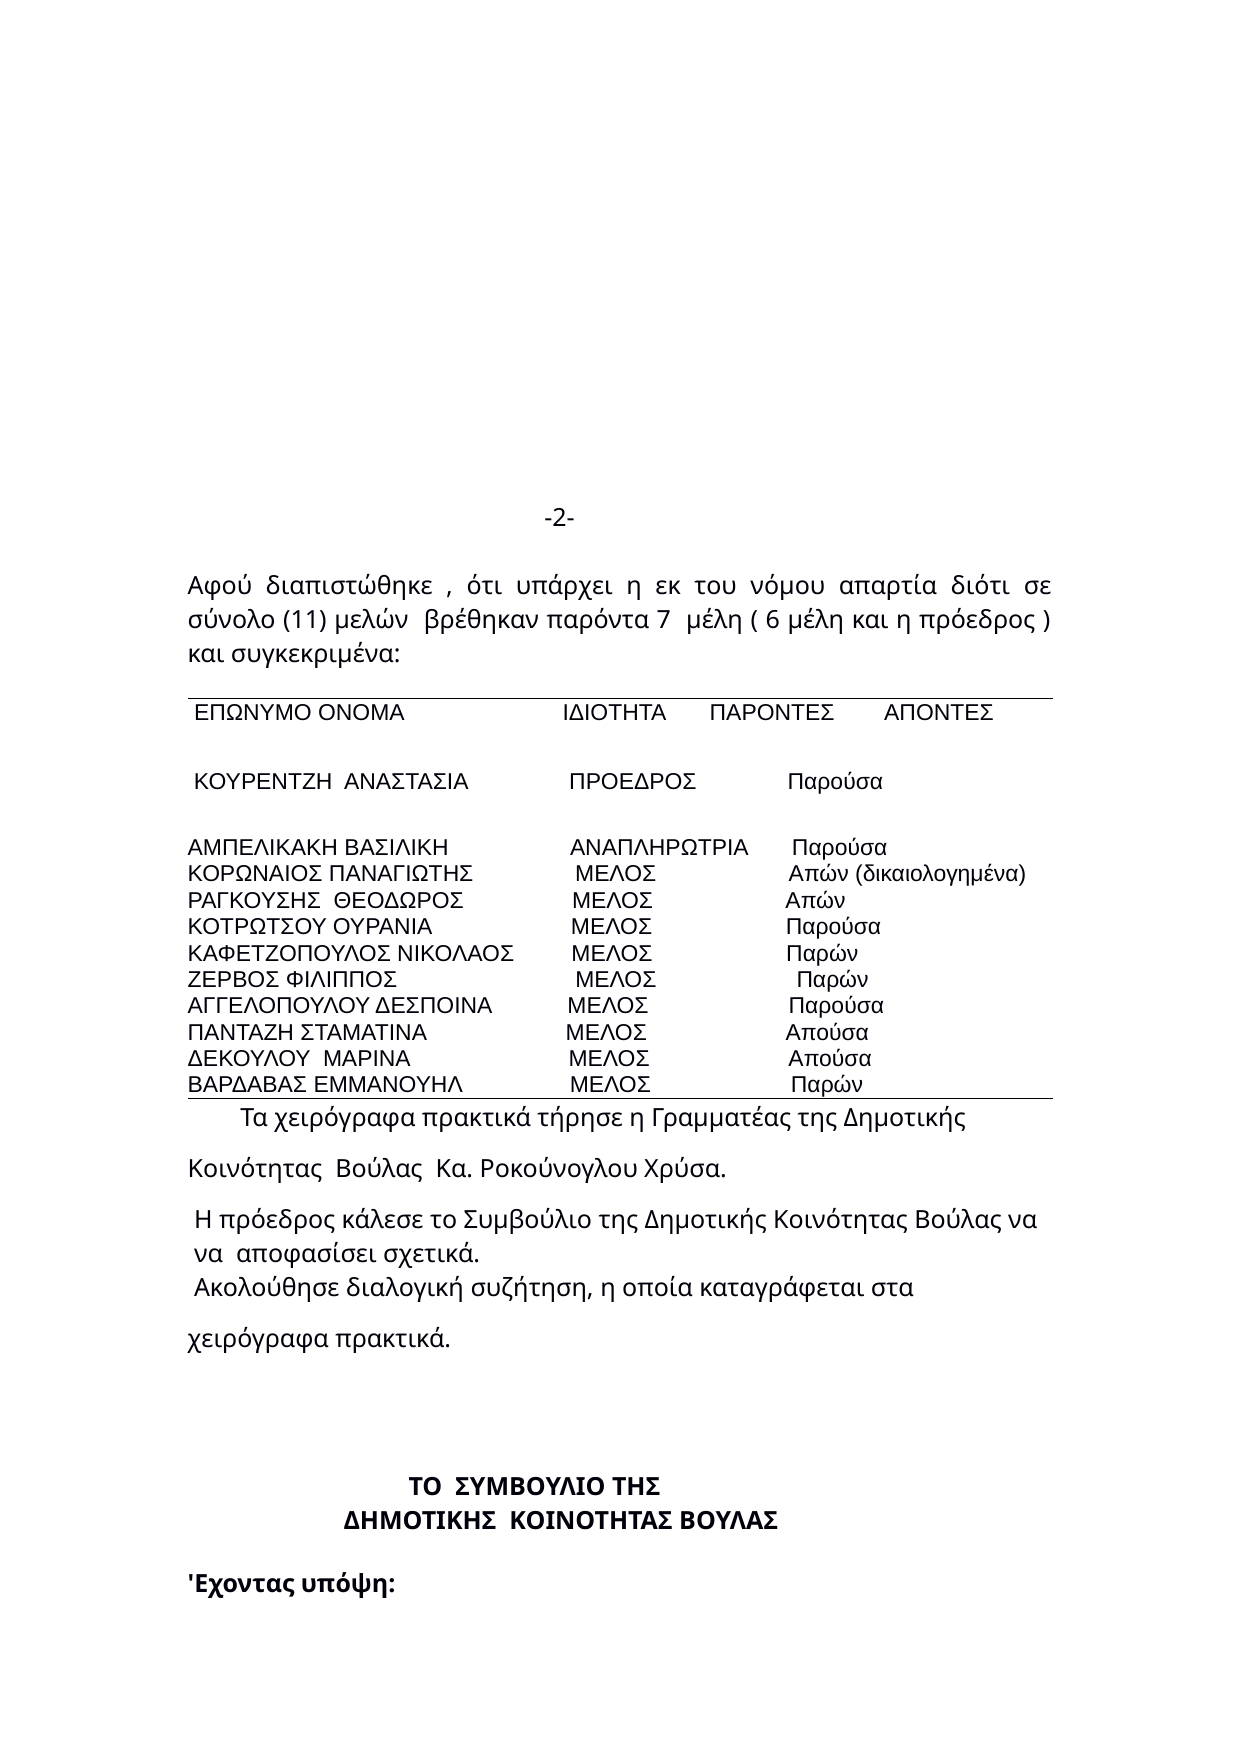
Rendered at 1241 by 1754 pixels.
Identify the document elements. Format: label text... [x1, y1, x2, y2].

text Ακολούθησε διαλογική συζήτηση, η οποία καταγράφεται στα χειρόγραφα πρακτικά. [187, 1269, 1053, 1354]
text Η πρόεδρος κάλεσε το Συμβούλιο της Δημοτικής Κοινότητας Βούλας να [187, 1201, 1053, 1235]
text ΖΕΡΒΟΣ ΦΙΛΙΠΠΟΣ ΜΕΛΟΣ Παρών [187, 966, 1053, 992]
text Αφού διαπιστώθηκε , ότι υπάρχει η εκ του νόμου απαρτία διότι σε σύνολο (11) μελών βρέθηκαν παρόντα 7 μέλη ( 6 μέλη και η πρόεδρος ) και συγκεκριμένα: [187, 567, 1053, 669]
text ΠΑΝΤΑΖΗ ΣΤΑΜΑΤΙΝΑ ΜΕΛΟΣ Απούσα [187, 1018, 1053, 1045]
text ΔΗΜΟΤΙΚΗΣ ΚΟΙΝΟΤΗΤΑΣ ΒΟΥΛΑΣ [187, 1502, 1053, 1536]
text ΚΟΥΡΕΝΤΖΗ ΑΝΑΣΤΑΣΙΑ ΠΡΟΕΔΡΟΣ Παρούσα [187, 768, 1053, 794]
text ΚΟΡΩΝΑΙΟΣ ΠΑΝΑΓΙΩΤΗΣ ΜΕΛΟΣ Απών (δικαιολογημένα) [187, 860, 1053, 887]
text ΑΜΠΕΛΙΚΑΚΗ ΒΑΣΙΛΙΚΗ ΑΝΑΠΛΗΡΩΤΡΙΑ Παρούσα [187, 834, 1053, 860]
text να αποφασίσει σχετικά. [187, 1235, 1053, 1269]
text ΡΑΓΚΟΥΣΗΣ ΘΕΟΔΩΡΟΣ ΜΕΛΟΣ Απών [187, 887, 1053, 913]
text ΑΓΓΕΛΟΠΟΥΛΟΥ ΔΕΣΠΟΙΝΑ ΜΕΛΟΣ Παρούσα [187, 992, 1053, 1018]
text ΤΟ ΣΥΜΒΟΥΛΙΟ ΤΗΣ [187, 1468, 1053, 1502]
text ΚΑΦΕΤΖΟΠΟΥΛΟΣ ΝΙΚΟΛΑΟΣ ΜΕΛΟΣ Παρών [187, 939, 1053, 966]
text ΒΑΡΔΑΒΑΣ ΕΜΜΑΝΟΥΗΛ ΜΕΛΟΣ Παρών [187, 1071, 1053, 1099]
text ΕΠΩΝΥΜΟ ΟΝΟΜΑ ΙΔΙΟΤΗΤΑ ΠΑΡΟΝΤΕΣ ΑΠΟΝΤΕΣ [187, 699, 1053, 725]
text Τα χειρόγραφα πρακτικά τήρησε η Γραμματέας της Δημοτικής Κοινότητας Βούλας Κα. Ροκούνογλου Χρύσα. [187, 1099, 1053, 1184]
text -2- [187, 499, 1053, 533]
text ΔΕΚΟΥΛΟΥ ΜΑΡΙΝΑ ΜΕΛΟΣ Απούσα [187, 1045, 1053, 1071]
text ΚΟΤΡΩΤΣΟΥ ΟΥΡΑΝΙΑ ΜΕΛΟΣ Παρούσα [187, 913, 1053, 939]
text 'Εχοντας υπόψη: [187, 1565, 1053, 1599]
